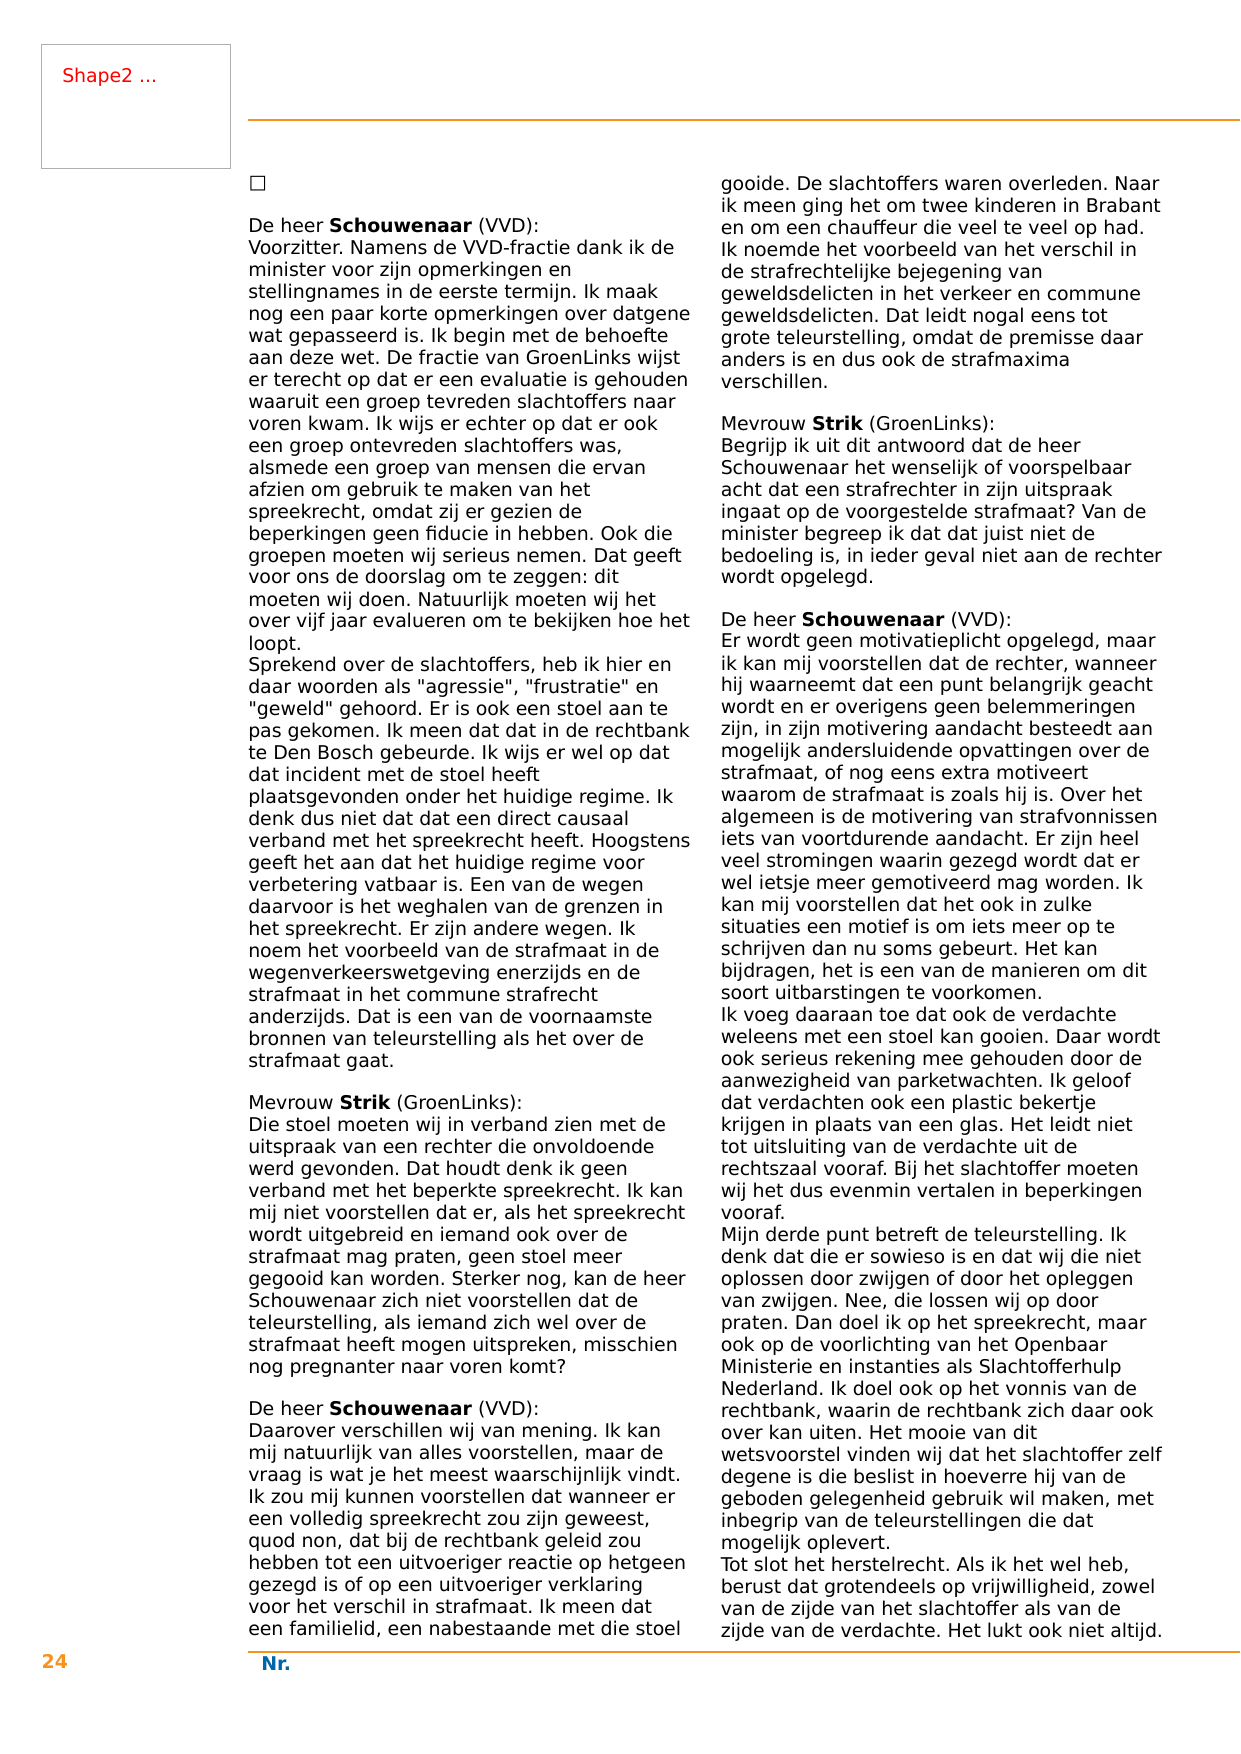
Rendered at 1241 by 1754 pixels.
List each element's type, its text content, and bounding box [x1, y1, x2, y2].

text Voorzitter. Namens de VVD-fractie dank ik de minister voor zijn opmerkingen en stellingnames in de eerste termijn. Ik maak nog een paar korte opmerkingen over datgene wat gepasseerd is. Ik begin met de behoefte aan deze wet. De fractie van GroenLinks wijst er terecht op dat er een evaluatie is gehouden waaruit een groep tevreden slachtoffers naar voren kwam. Ik wijs er echter op dat er ook een groep ontevreden slachtoffers was, alsmede een groep van mensen die ervan afzien om gebruik te maken van het spreekrecht, omdat zij er gezien de beperkingen geen fiducie in hebben. Ook die groepen moeten wij serieus nemen. Dat geeft voor ons de doorslag om te zeggen: dit moeten wij doen. Natuurlijk moeten wij het over vijf jaar evalueren om te bekijken hoe het loopt. [248, 237, 691, 654]
text Sprekend over de slachtoffers, heb ik hier en daar woorden als "agressie", "frustratie" en "geweld" gehoord. Er is ook een stoel aan te pas gekomen. Ik meen dat dat in de rechtbank te Den Bosch gebeurde. Ik wijs er wel op dat dat incident met de stoel heeft plaatsgevonden onder het huidige regime. Ik denk dus niet dat dat een direct causaal verband met het spreekrecht heeft. Hoogstens geeft het aan dat het huidige regime voor verbetering vatbaar is. Een van de wegen daarvoor is het weghalen van de grenzen in het spreekrecht. Er zijn andere wegen. Ik noem het voorbeeld van de strafmaat in de wegenverkeerswetgeving enerzijds en de strafmaat in het commune strafrecht anderzijds. Dat is een van de voornaamste bronnen van teleurstelling als het over de strafmaat gaat. [248, 654, 691, 1072]
text Er wordt geen motivatieplicht opgelegd, maar ik kan mij voorstellen dat de rechter, wanneer hij waarneemt dat een punt belangrijk geacht wordt en er overigens geen belemmeringen zijn, in zijn motivering aandacht besteedt aan mogelijk andersluidende opvattingen over de strafmaat, of nog eens extra motiveert waarom de strafmaat is zoals hij is. Over het algemeen is de motivering van strafvonnissen iets van voortdurende aandacht. Er zijn heel veel stromingen waarin gezegd wordt dat er wel ietsje meer gemotiveerd mag worden. Ik kan mij voorstellen dat het ook in zulke situaties een motief is om iets meer op te schrijven dan nu soms gebeurt. Het kan bijdragen, het is een van de manieren om dit soort uitbarstingen te voorkomen. [721, 630, 1163, 1004]
text ⬜ [248, 173, 691, 195]
text De heer Schouwenaar (VVD): [721, 608, 1163, 630]
text gooide. De slachtoffers waren overleden. Naar ik meen ging het om twee kinderen in Brabant en om een chauffeur die veel te veel op had. Ik noemde het voorbeeld van het verschil in de strafrechtelijke bejegening van geweldsdelicten in het verkeer en commune geweldsdelicten. Dat leidt nogal eens tot grote teleurstelling, omdat de premisse daar anders is en dus ook de strafmaxima verschillen. [721, 173, 1163, 393]
text Tot slot het herstelrecht. Als ik het wel heb, berust dat grotendeels op vrijwilligheid, zowel van de zijde van het slachtoffer als van de zijde van de verdachte. Het lukt ook niet altijd. [721, 1553, 1163, 1641]
text De heer Schouwenaar (VVD): [248, 1398, 691, 1420]
text De heer Schouwenaar (VVD): [248, 215, 691, 237]
text Mijn derde punt betreft de teleurstelling. Ik denk dat die er sowieso is en dat wij die niet oplossen door zwijgen of door het opleggen van zwijgen. Nee, die lossen wij op door praten. Dan doel ik op het spreekrecht, maar ook op de voorlichting van het Openbaar Ministerie en instanties als Slachtofferhulp Nederland. Ik doel ook op het vonnis van de rechtbank, waarin de rechtbank zich daar ook over kan uiten. Het mooie van dit wetsvoorstel vinden wij dat het slachtoffer zelf degene is die beslist in hoeverre hij van de geboden gelegenheid gebruik wil maken, met inbegrip van de teleurstellingen die dat mogelijk oplevert. [721, 1224, 1163, 1553]
text Mevrouw Strik (GroenLinks): [248, 1092, 691, 1114]
text Die stoel moeten wij in verband zien met de uitspraak van een rechter die onvoldoende werd gevonden. Dat houdt denk ik geen verband met het beperkte spreekrecht. Ik kan mij niet voorstellen dat er, als het spreekrecht wordt uitgebreid en iemand ook over de strafmaat mag praten, geen stoel meer gegooid kan worden. Sterker nog, kan de heer Schouwenaar zich niet voorstellen dat de teleurstelling, als iemand zich wel over de strafmaat heeft mogen uitspreken, misschien nog pregnanter naar voren komt? [248, 1114, 691, 1378]
text Mevrouw Strik (GroenLinks): [721, 413, 1163, 434]
text Begrijp ik uit dit antwoord dat de heer Schouwenaar het wenselijk of voorspelbaar acht dat een strafrechter in zijn uitspraak ingaat op de voorgestelde strafmaat? Van de minister begreep ik dat dat juist niet de bedoeling is, in ieder geval niet aan de rechter wordt opgelegd. [721, 434, 1163, 588]
text Daarover verschillen wij van mening. Ik kan mij natuurlijk van alles voorstellen, maar de vraag is wat je het meest waarschijnlijk vindt. Ik zou mij kunnen voorstellen dat wanneer er een volledig spreekrecht zou zijn geweest, quod non, dat bij de rechtbank geleid zou hebben tot een uitvoeriger reactie op hetgeen gezegd is of op een uitvoeriger verklaring voor het verschil in strafmaat. Ik meen dat een familielid, een nabestaande met die stoel [248, 1420, 691, 1639]
text Ik voeg daaraan toe dat ook de verdachte weleens met een stoel kan gooien. Daar wordt ook serieus rekening mee gehouden door de aanwezigheid van parketwachten. Ik geloof dat verdachten ook een plastic bekertje krijgen in plaats van een glas. Het leidt niet tot uitsluiting van de verdachte uit de rechtszaal vooraf. Bij het slachtoffer moeten wij het dus evenmin vertalen in beperkingen vooraf. [721, 1004, 1163, 1224]
